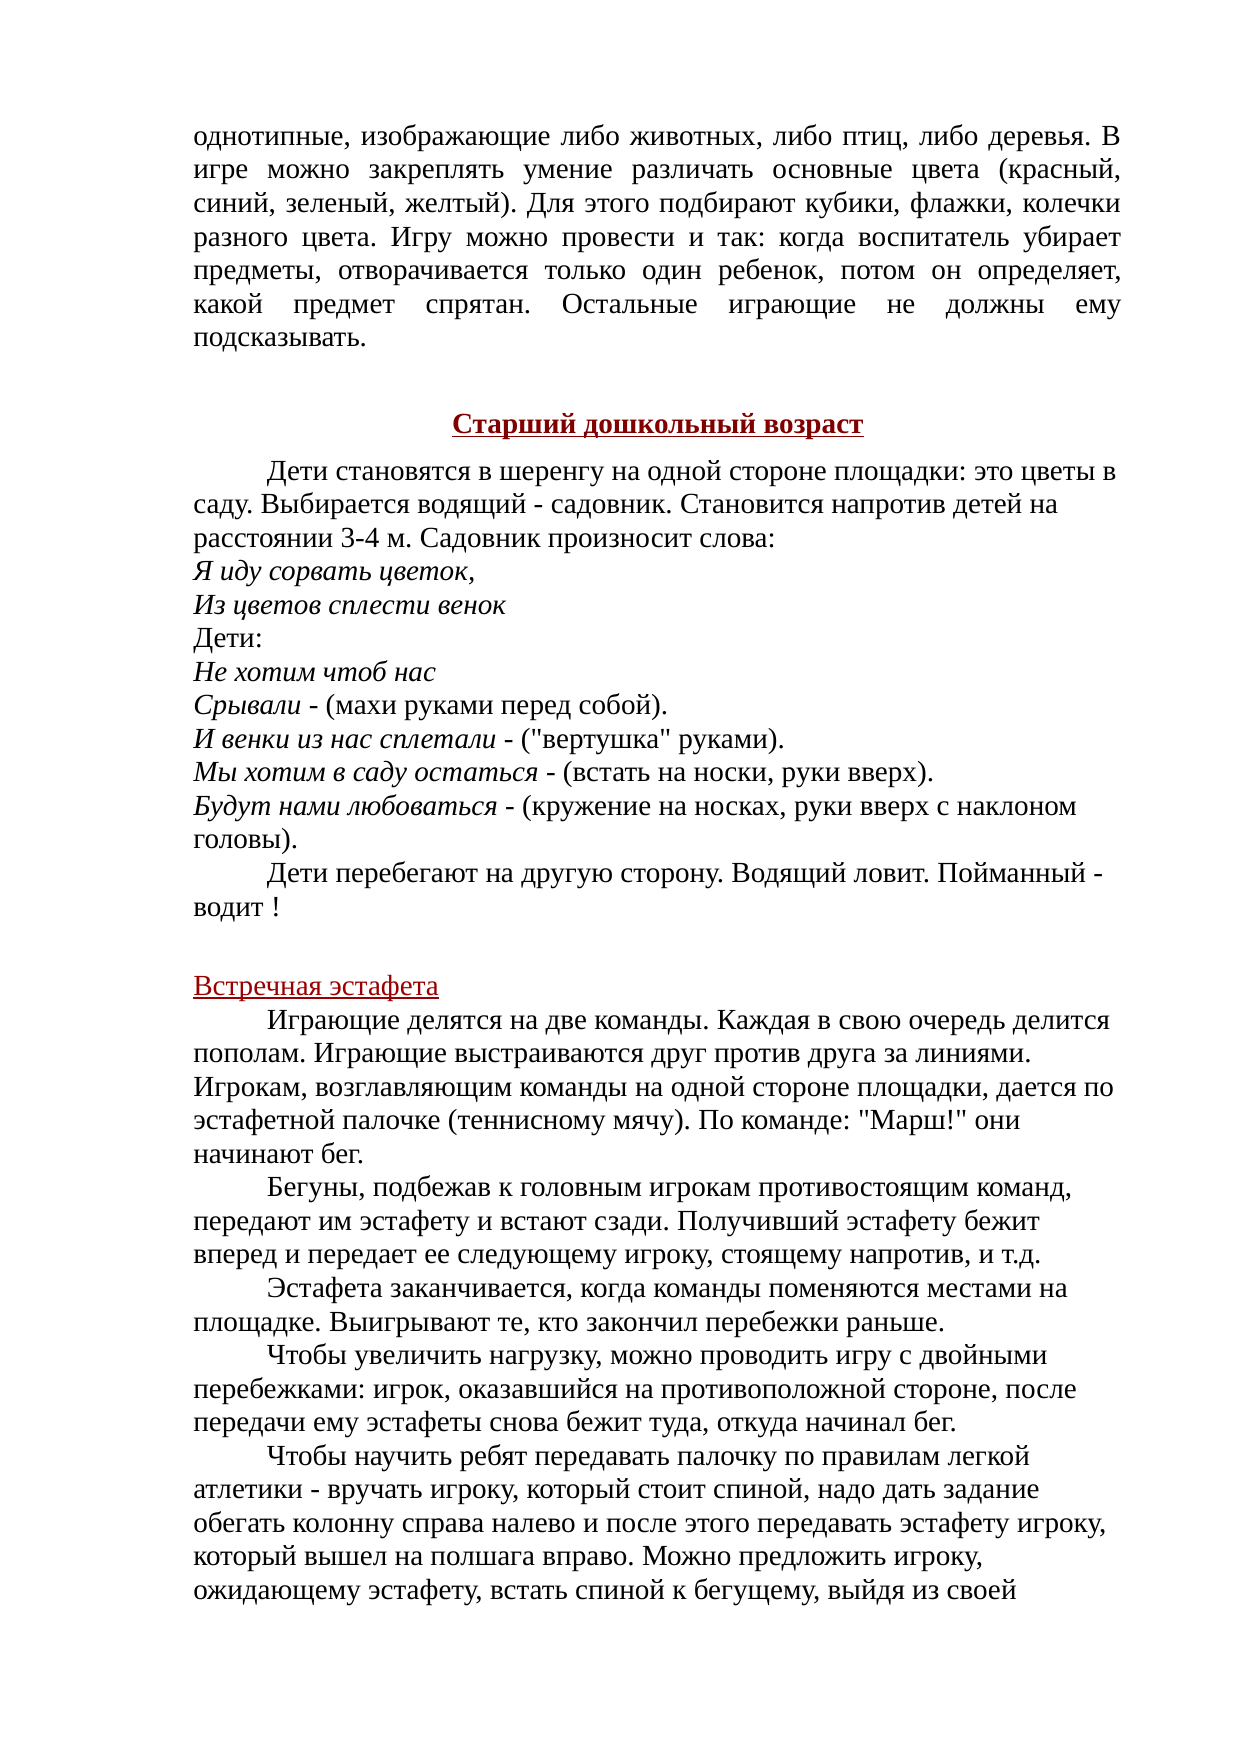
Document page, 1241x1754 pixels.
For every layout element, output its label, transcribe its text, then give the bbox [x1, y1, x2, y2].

text Встречная эстафета Играющие делятся на две команды. Каждая в свою очередь делится пополам. Играющие выстраиваются друг против друга за линиями. Игрокам, возглавляющим команды на одной стороне площадки, дается по эстафетной палочке (теннисному мячу). По команде: "Марш!" они начинают бег. Бегуны, подбежав к головным игрокам противостоящим команд, передают им эстафету и встают сзади. Получивший эстафету бежит вперед и передает ее следующему игроку, стоящему напротив, и т.д. Эстафета заканчивается, когда команды поменяются местами на площадке. Выигрывают те, кто закончил перебежки раньше. Чтобы увеличить нагрузку, можно проводить игру с двойными перебежками: игрок, оказавшийся на противоположной стороне, после передачи ему эстафеты снова бежит туда, откуда начинал бег. Чтобы научить ребят передавать палочку по правилам легкой атлетики - вручать игроку, который стоит спиной, надо дать задание обегать колонну справа налево и после этого передавать эстафету игроку, который вышел на полшага вправо. Можно предложить игроку, ожидающему эстафету, встать спиной к бегущему, выйдя из своей [193, 968, 1122, 1606]
text Старший дошкольный возраст [193, 407, 1122, 440]
text Дети становятся в шеренгу на одной стороне площадки: это цветы в саду. Выбирается водящий - садовник. Становится напротив детей на расстоянии 3-4 м. Садовник произносит слова: Я иду сорвать цветок, Из цветов сплести венок Дети: Не хотим чтоб нас Срывали - (махи руками перед собой). И венки из нас сплетали - ("вертушка" руками). Мы хотим в саду остаться - (встать на носки, руки вверх). Будут нами любоваться - (кружение на носках, руки вверх с наклоном головы). Дети перебегают на другую сторону. Водящий ловит. Пойманный - водит ! [193, 453, 1122, 956]
text однотипные, изображающие либо животных, либо птиц, либо деревья. В игре можно закреплять умение различать основные цвета (красный, синий, зеленый, желтый). Для этого подбирают кубики, флажки, колечки разного цвета. Игру можно провести и так: когда воспитатель убирает предметы, отворачивается только один ребенок, потом он определяет, какой предмет спрятан. Остальные играющие не должны ему подсказывать. [193, 118, 1122, 353]
